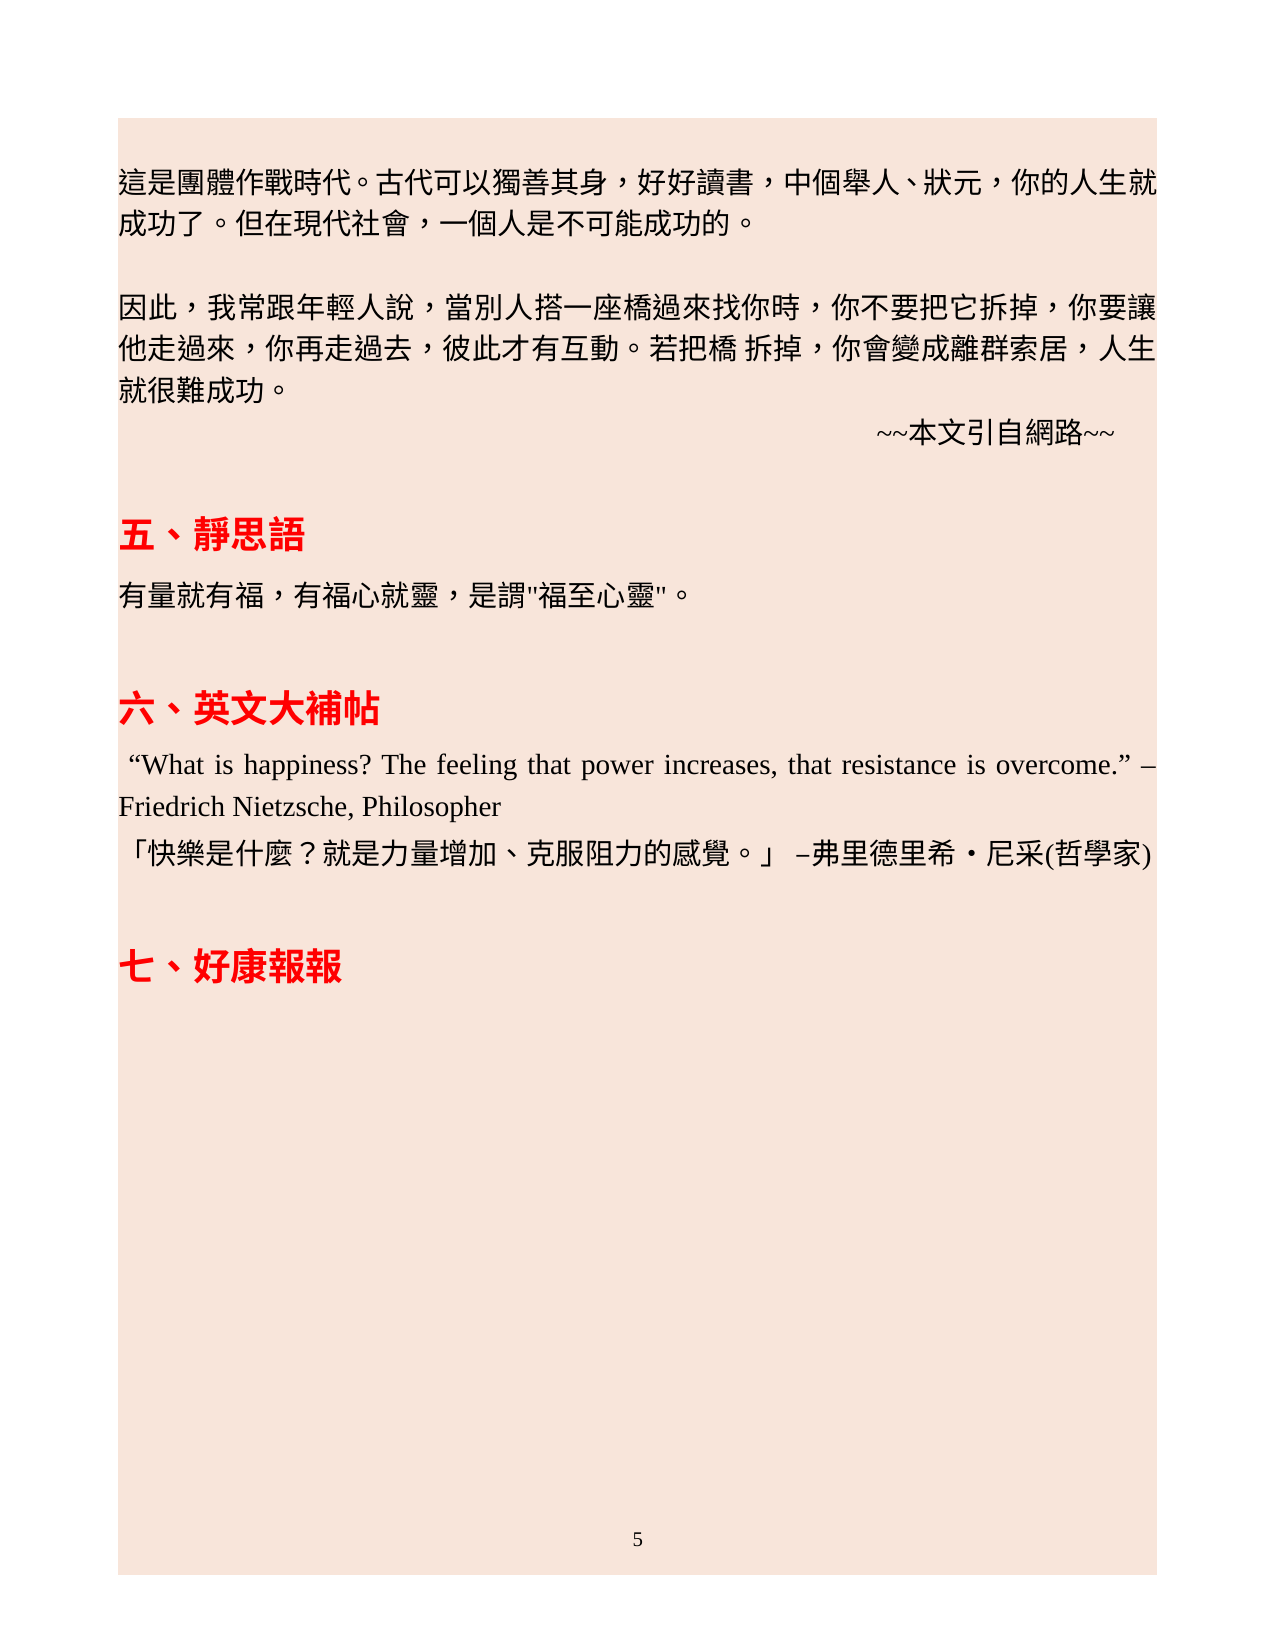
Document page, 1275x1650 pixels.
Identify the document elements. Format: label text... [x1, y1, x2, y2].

text 「快樂是什麼？就是力量增加、克服阻力的感覺。」 –弗里德里希‧尼采(哲學家) [118, 831, 1157, 873]
text “What is happiness? The feeling that power increases, that resistance is overcome.” – Friedrich Nietzsche, Philosopher [118, 747, 1157, 822]
text 六、英文大補帖 [118, 679, 1157, 733]
text 有量就有福，有福心就靈，是謂"福至心靈"。 [118, 572, 1157, 614]
text ~~本文引自網路~~ [118, 410, 1157, 452]
text 七、好康報報 [118, 937, 1157, 991]
text 這是團體作戰時代。古代可以獨善其身，好好讀書，中個舉人、狀元，你的人生就成功了。但在現代社會，一個人是不可能成功的。 [118, 160, 1157, 243]
text 五、靜思語 [118, 504, 1157, 559]
text 因此，我常跟年輕人說，當別人搭一座橋過來找你時，你不要把它拆掉，你要讓他走過來，你再走過去，彼此才有互動。若把橋 拆掉，你會變成離群索居，人生就很難成功。 [118, 285, 1157, 410]
